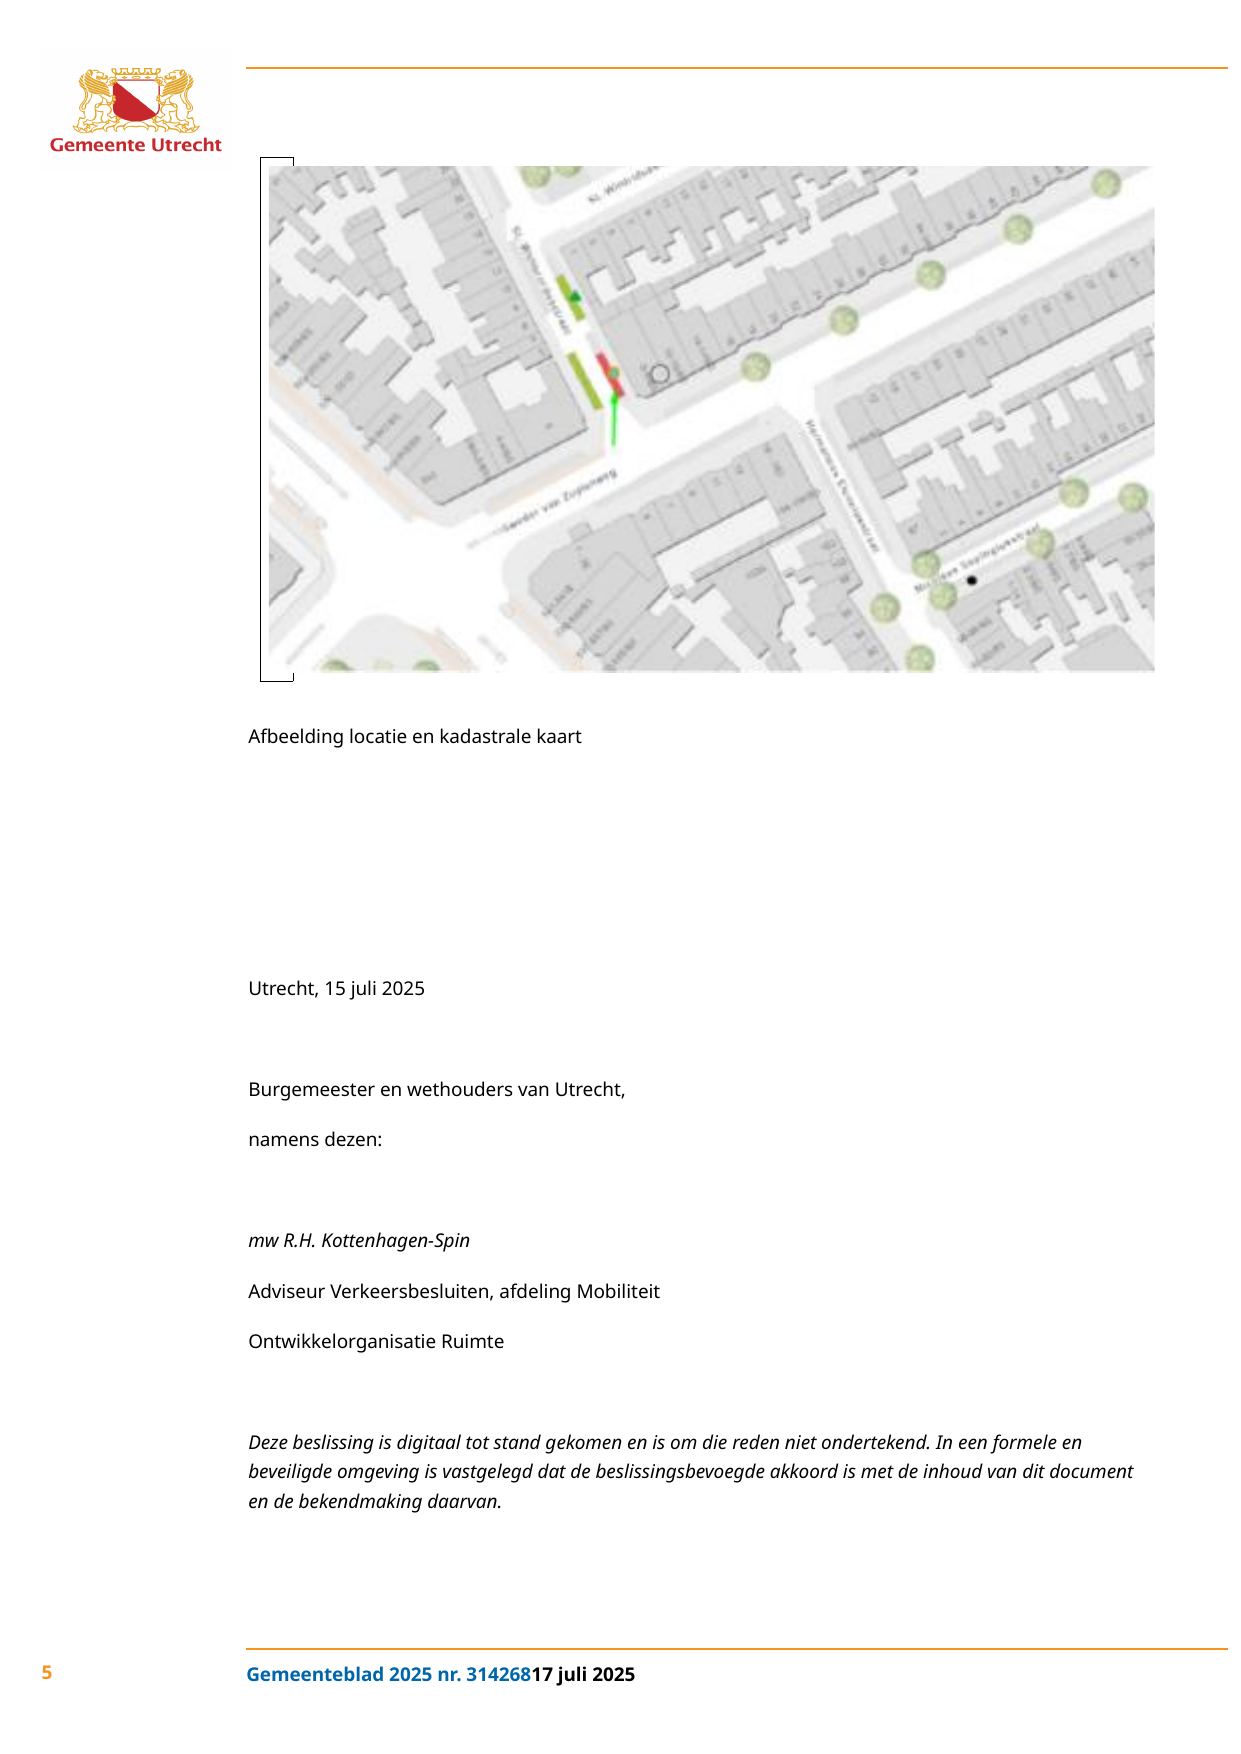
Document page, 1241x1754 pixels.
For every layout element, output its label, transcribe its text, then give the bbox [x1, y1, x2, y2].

text Adviseur Verkeersbesluiten, afdeling Mobiliteit [248, 1278, 1152, 1304]
text Afbeelding locatie en kadastrale kaart [248, 723, 1152, 749]
picture [268, 166, 1155, 673]
text Ontwikkelorganisatie Ruimte [248, 1328, 1152, 1354]
text mw R.H. Kottenhagen-Spin [248, 1227, 1152, 1253]
text namens dezen: [248, 1127, 1152, 1152]
text Burgemeester en wethouders van Utrecht, [248, 1076, 1152, 1102]
text Utrecht, 15 juli 2025 [248, 975, 1152, 1001]
text Deze beslissing is digitaal tot stand gekomen en is om die reden niet ondertekend. In een formele en beveiligde omgeving is vastgelegd dat de beslissingsbevoegde akkoord is met de inhoud van dit document en de bekendmaking daarvan. [248, 1429, 1152, 1514]
picture [41, 47, 231, 172]
